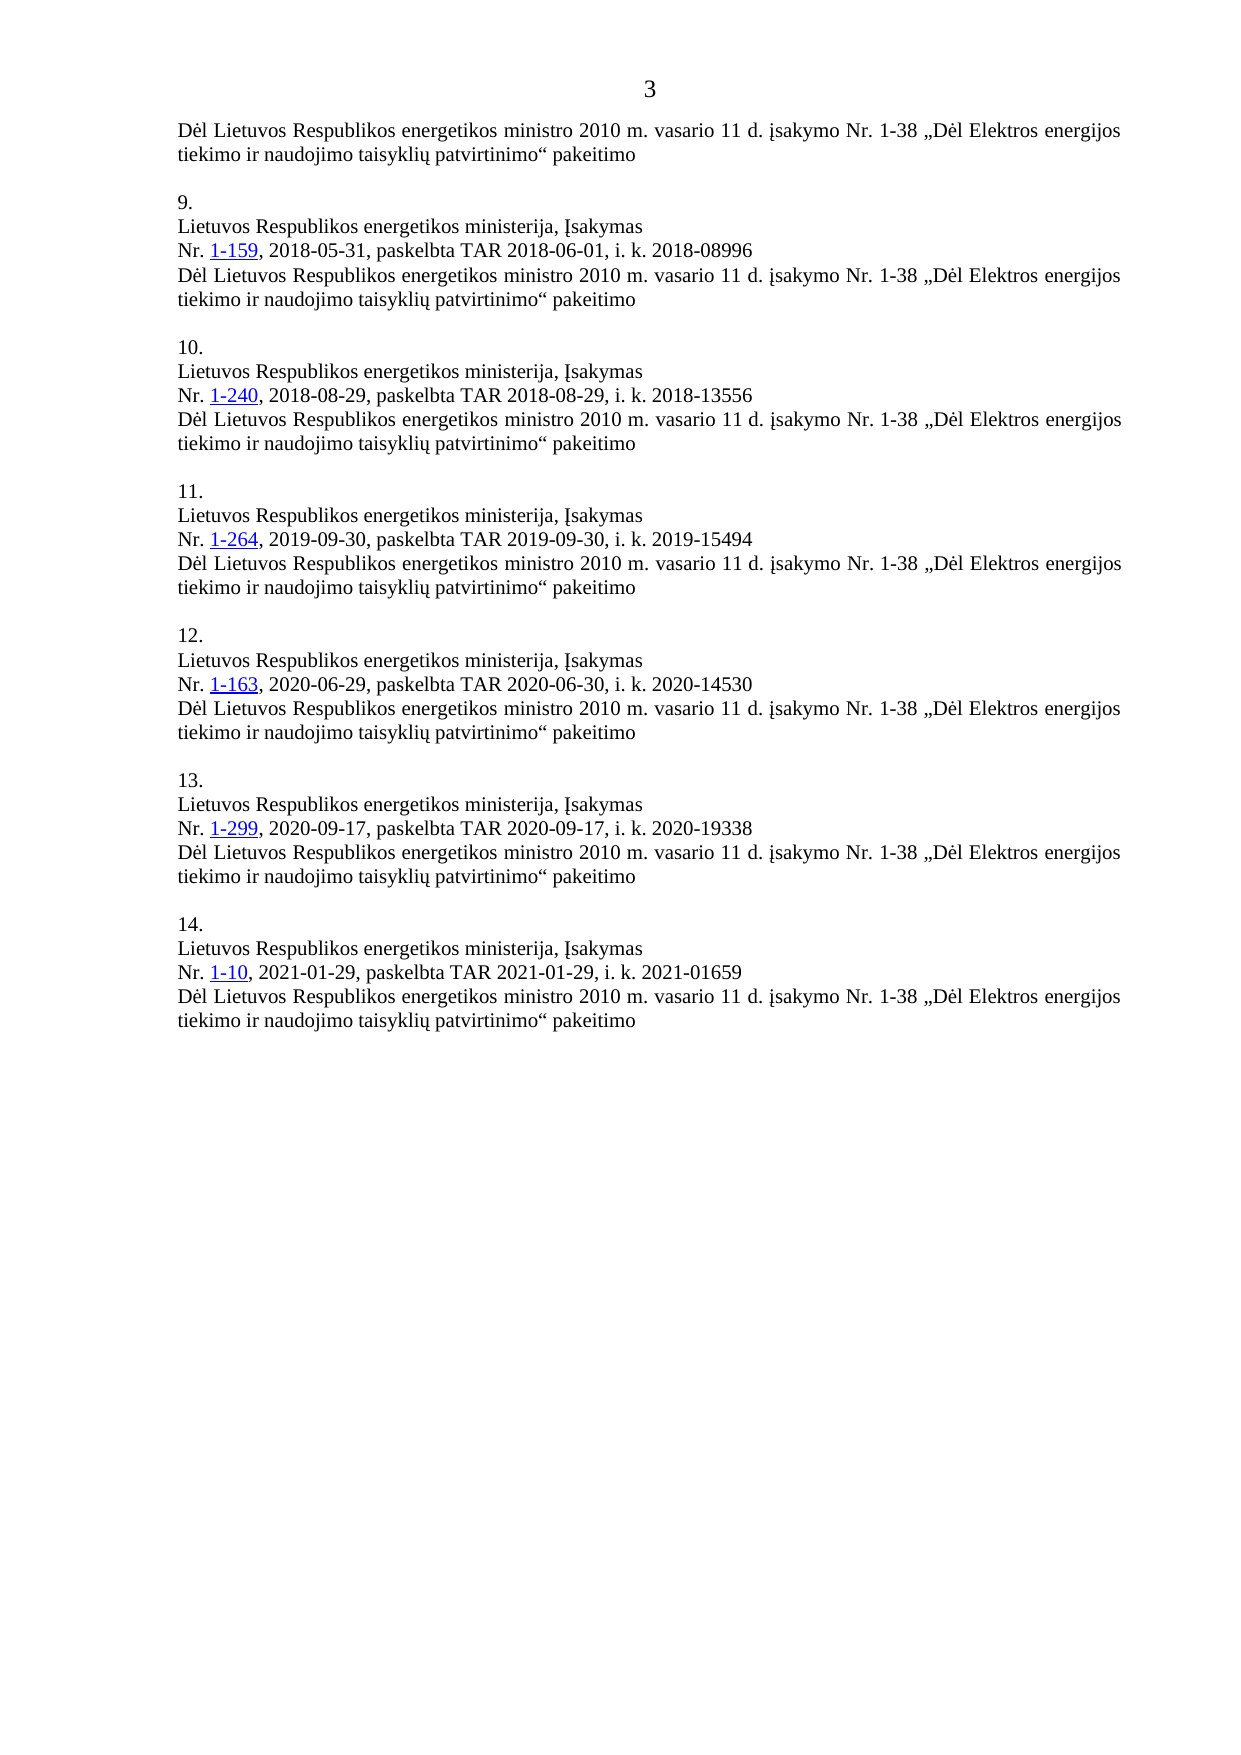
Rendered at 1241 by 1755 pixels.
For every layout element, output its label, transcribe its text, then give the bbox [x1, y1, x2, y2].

text Lietuvos Respublikos energetikos ministerija, Įsakymas [177, 503, 1122, 527]
text Lietuvos Respublikos energetikos ministerija, Įsakymas [177, 647, 1122, 672]
text Lietuvos Respublikos energetikos ministerija, Įsakymas [177, 214, 1122, 238]
text Lietuvos Respublikos energetikos ministerija, Įsakymas [177, 359, 1122, 383]
text Nr. 1-264, 2019-09-30, paskelbta TAR 2019-09-30, i. k. 2019-15494 [177, 527, 1122, 551]
text Nr. 1-240, 2018-08-29, paskelbta TAR 2018-08-29, i. k. 2018-13556 [177, 383, 1122, 407]
text 14. [177, 912, 1122, 936]
text Dėl Lietuvos Respublikos energetikos ministro 2010 m. vasario 11 d. įsakymo Nr. 1-38 „Dėl Elektros energijos tiekimo ir naudojimo taisyklių patvirtinimo“ pakeitimo [177, 984, 1122, 1032]
text Lietuvos Respublikos energetikos ministerija, Įsakymas [177, 936, 1122, 960]
text Nr. 1-163, 2020-06-29, paskelbta TAR 2020-06-30, i. k. 2020-14530 [177, 672, 1122, 696]
text 11. [177, 479, 1122, 503]
text Dėl Lietuvos Respublikos energetikos ministro 2010 m. vasario 11 d. įsakymo Nr. 1-38 „Dėl Elektros energijos tiekimo ir naudojimo taisyklių patvirtinimo“ pakeitimo [177, 407, 1122, 455]
text Dėl Lietuvos Respublikos energetikos ministro 2010 m. vasario 11 d. įsakymo Nr. 1-38 „Dėl Elektros energijos tiekimo ir naudojimo taisyklių patvirtinimo“ pakeitimo [177, 262, 1122, 311]
text 10. [177, 335, 1122, 359]
text Dėl Lietuvos Respublikos energetikos ministro 2010 m. vasario 11 d. įsakymo Nr. 1-38 „Dėl Elektros energijos tiekimo ir naudojimo taisyklių patvirtinimo“ pakeitimo [177, 551, 1122, 599]
text Lietuvos Respublikos energetikos ministerija, Įsakymas [177, 792, 1122, 816]
text Nr. 1-299, 2020-09-17, paskelbta TAR 2020-09-17, i. k. 2020-19338 [177, 816, 1122, 840]
text Nr. 1-10, 2021-01-29, paskelbta TAR 2021-01-29, i. k. 2021-01659 [177, 960, 1122, 984]
text Nr. 1-159, 2018-05-31, paskelbta TAR 2018-06-01, i. k. 2018-08996 [177, 238, 1122, 262]
text Dėl Lietuvos Respublikos energetikos ministro 2010 m. vasario 11 d. įsakymo Nr. 1-38 „Dėl Elektros energijos tiekimo ir naudojimo taisyklių patvirtinimo“ pakeitimo [177, 118, 1122, 166]
text 9. [177, 190, 1122, 214]
text 12. [177, 623, 1122, 647]
text 13. [177, 768, 1122, 792]
text Dėl Lietuvos Respublikos energetikos ministro 2010 m. vasario 11 d. įsakymo Nr. 1-38 „Dėl Elektros energijos tiekimo ir naudojimo taisyklių patvirtinimo“ pakeitimo [177, 840, 1122, 888]
text Dėl Lietuvos Respublikos energetikos ministro 2010 m. vasario 11 d. įsakymo Nr. 1-38 „Dėl Elektros energijos tiekimo ir naudojimo taisyklių patvirtinimo“ pakeitimo [177, 696, 1122, 744]
